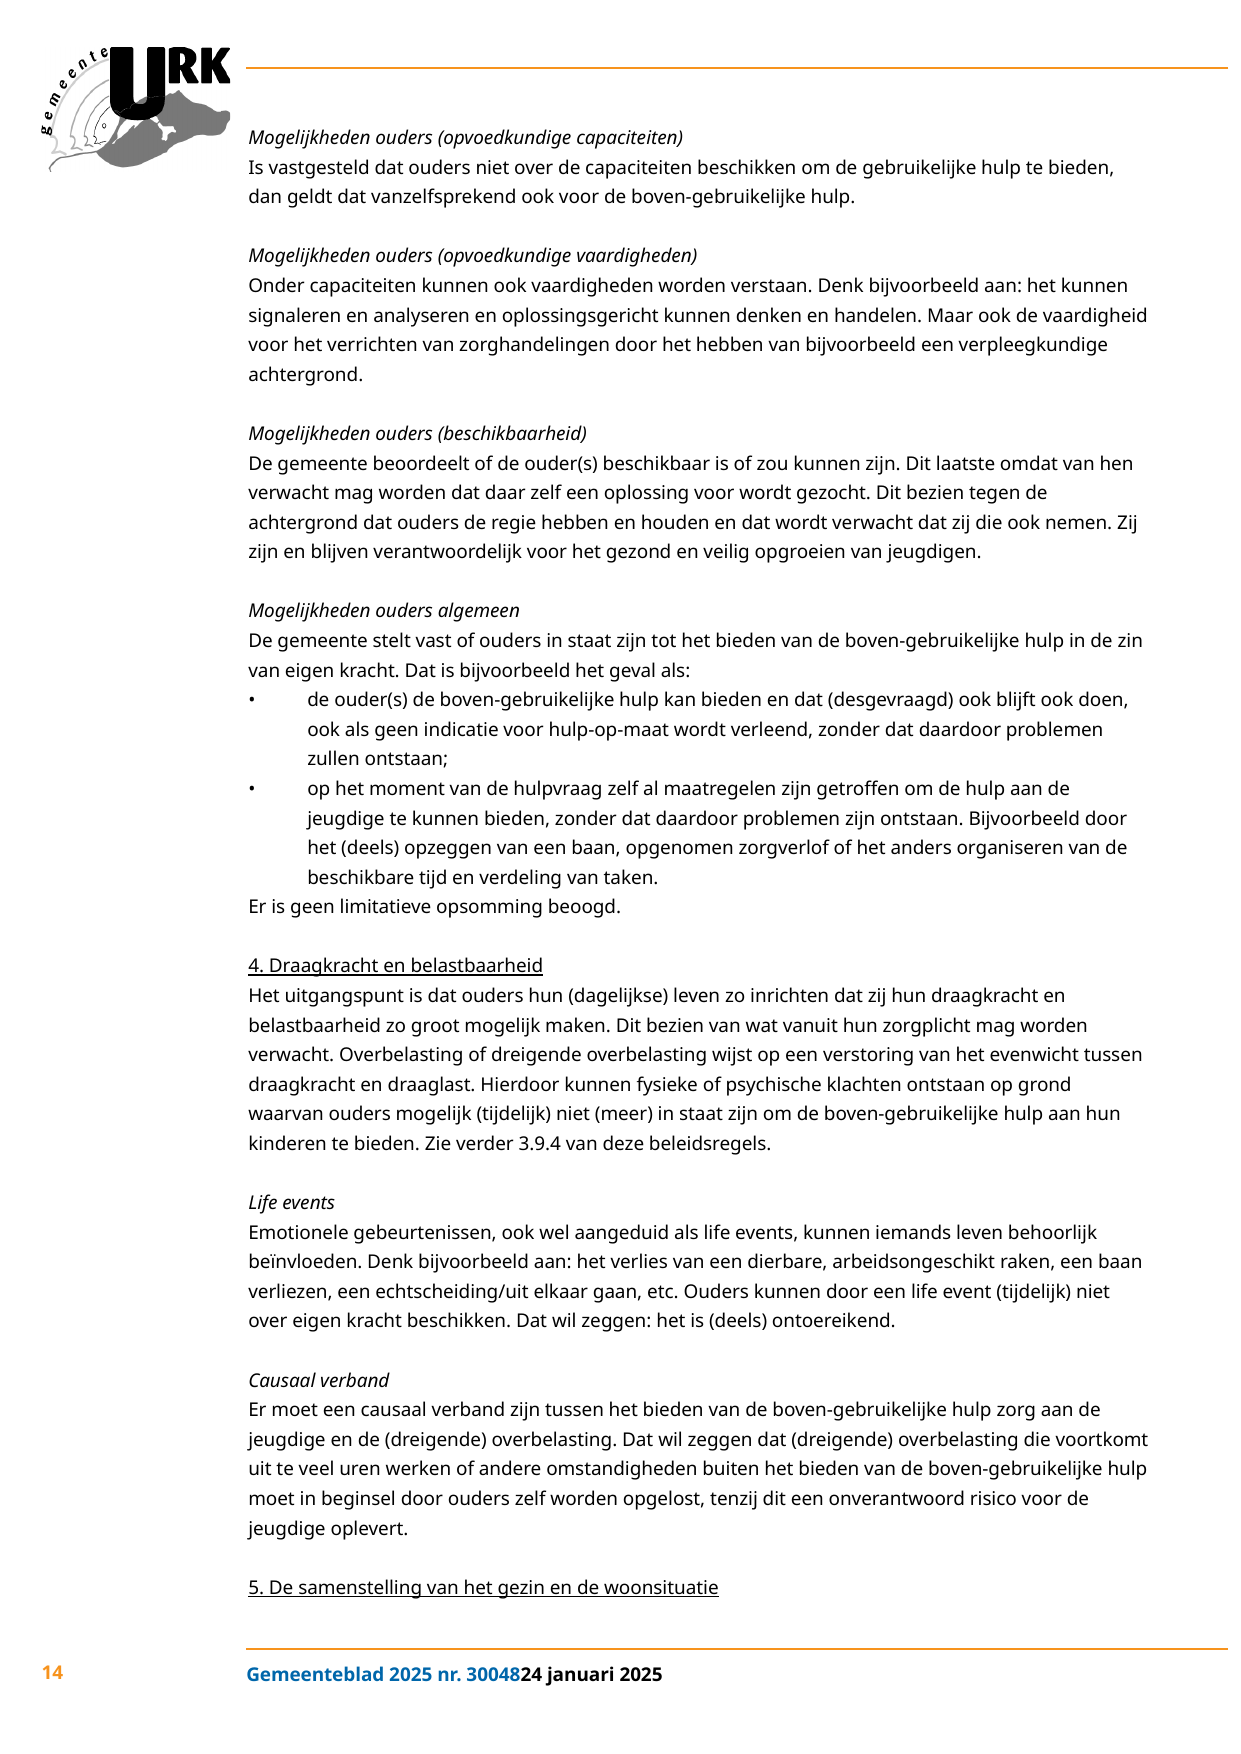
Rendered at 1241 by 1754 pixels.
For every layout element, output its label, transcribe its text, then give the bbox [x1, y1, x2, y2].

text 5. De samenstelling van het gezin en de woonsituatie [248, 1574, 1152, 1600]
text Causaal verband [248, 1367, 1152, 1393]
text Life events [248, 1189, 1152, 1215]
list de ouder(s) de boven-gebruikelijke hulp kan bieden en dat (desgevraagd) ook blijft ook doen, ook als geen indicatie voor hulp-op-maat wordt verleend, zonder dat daardoor problemen zullen ontstaan; [248, 686, 1152, 771]
text Onder capaciteiten kunnen ook vaardigheden worden verstaan. Denk bijvoorbeeld aan: het kunnen signaleren en analyseren en oplossingsgericht kunnen denken en handelen. Maar ook de vaardigheid voor het verrichten van zorghandelingen door het hebben van bijvoorbeeld een verpleegkundige achtergrond. [248, 272, 1152, 387]
text Mogelijkheden ouders (opvoedkundige vaardigheden) [248, 243, 1152, 268]
text De gemeente stelt vast of ouders in staat zijn tot het bieden van de boven-gebruikelijke hulp in de zin van eigen kracht. Dat is bijvoorbeeld het geval als: [248, 627, 1152, 683]
text Mogelijkheden ouders (beschikbaarheid) [248, 420, 1152, 446]
text Er moet een causaal verband zijn tussen het bieden van de boven-gebruikelijke hulp zorg aan de jeugdige en de (dreigende) overbelasting. Dat wil zeggen dat (dreigende) overbelasting die voortkomt uit te veel uren werken of andere omstandigheden buiten het bieden van de boven-gebruikelijke hulp moet in beginsel door ouders zelf worden opgelost, tenzij dit een onverantwoord risico voor de jeugdige oplevert. [248, 1396, 1152, 1541]
text De gemeente beoordeelt of de ouder(s) beschikbaar is of zou kunnen zijn. Dit laatste omdat van hen verwacht mag worden dat daar zelf een oplossing voor wordt gezocht. Dit bezien tegen de achtergrond dat ouders de regie hebben en houden en dat wordt verwacht dat zij die ook nemen. Zij zijn en blijven verantwoordelijk voor het gezond en veilig opgroeien van jeugdigen. [248, 450, 1152, 564]
text Mogelijkheden ouders algemeen [248, 598, 1152, 623]
text Het uitgangspunt is dat ouders hun (dagelijkse) leven zo inrichten dat zij hun draagkracht en belastbaarheid zo groot mogelijk maken. Dit bezien van wat vanuit hun zorgplicht mag worden verwacht. Overbelasting of dreigende overbelasting wijst op een verstoring van het evenwicht tussen draagkracht en draaglast. Hierdoor kunnen fysieke of psychische klachten ontstaan op grond waarvan ouders mogelijk (tijdelijk) niet (meer) in staat zijn om de boven-gebruikelijke hulp aan hun kinderen te bieden. Zie verder 3.9.4 van deze beleidsregels. [248, 982, 1152, 1156]
list op het moment van de hulpvraag zelf al maatregelen zijn getroffen om de hulp aan de jeugdige te kunnen bieden, zonder dat daardoor problemen zijn ontstaan. Bijvoorbeeld door het (deels) opzeggen van een baan, opgenomen zorgverlof of het anders organiseren van de beschikbare tijd en verdeling van taken. [248, 775, 1152, 890]
text Is vastgesteld dat ouders niet over de capaciteiten beschikken om de gebruikelijke hulp te bieden, dan geldt dat vanzelfsprekend ook voor de boven-gebruikelijke hulp. [248, 154, 1152, 209]
text 4. Draagkracht en belastbaarheid [248, 953, 1152, 978]
text Er is geen limitatieve opsomming beoogd. [248, 893, 1152, 919]
picture [41, 47, 231, 172]
text Emotionele gebeurtenissen, ook wel aangeduid als life events, kunnen iemands leven behoorlijk beïnvloeden. Denk bijvoorbeeld aan: het verlies van een dierbare, arbeidsongeschikt raken, een baan verliezen, een echtscheiding/uit elkaar gaan, etc. Ouders kunnen door een life event (tijdelijk) niet over eigen kracht beschikken. Dat wil zeggen: het is (deels) ontoereikend. [248, 1219, 1152, 1333]
text Mogelijkheden ouders (opvoedkundige capaciteiten) [248, 124, 1152, 150]
